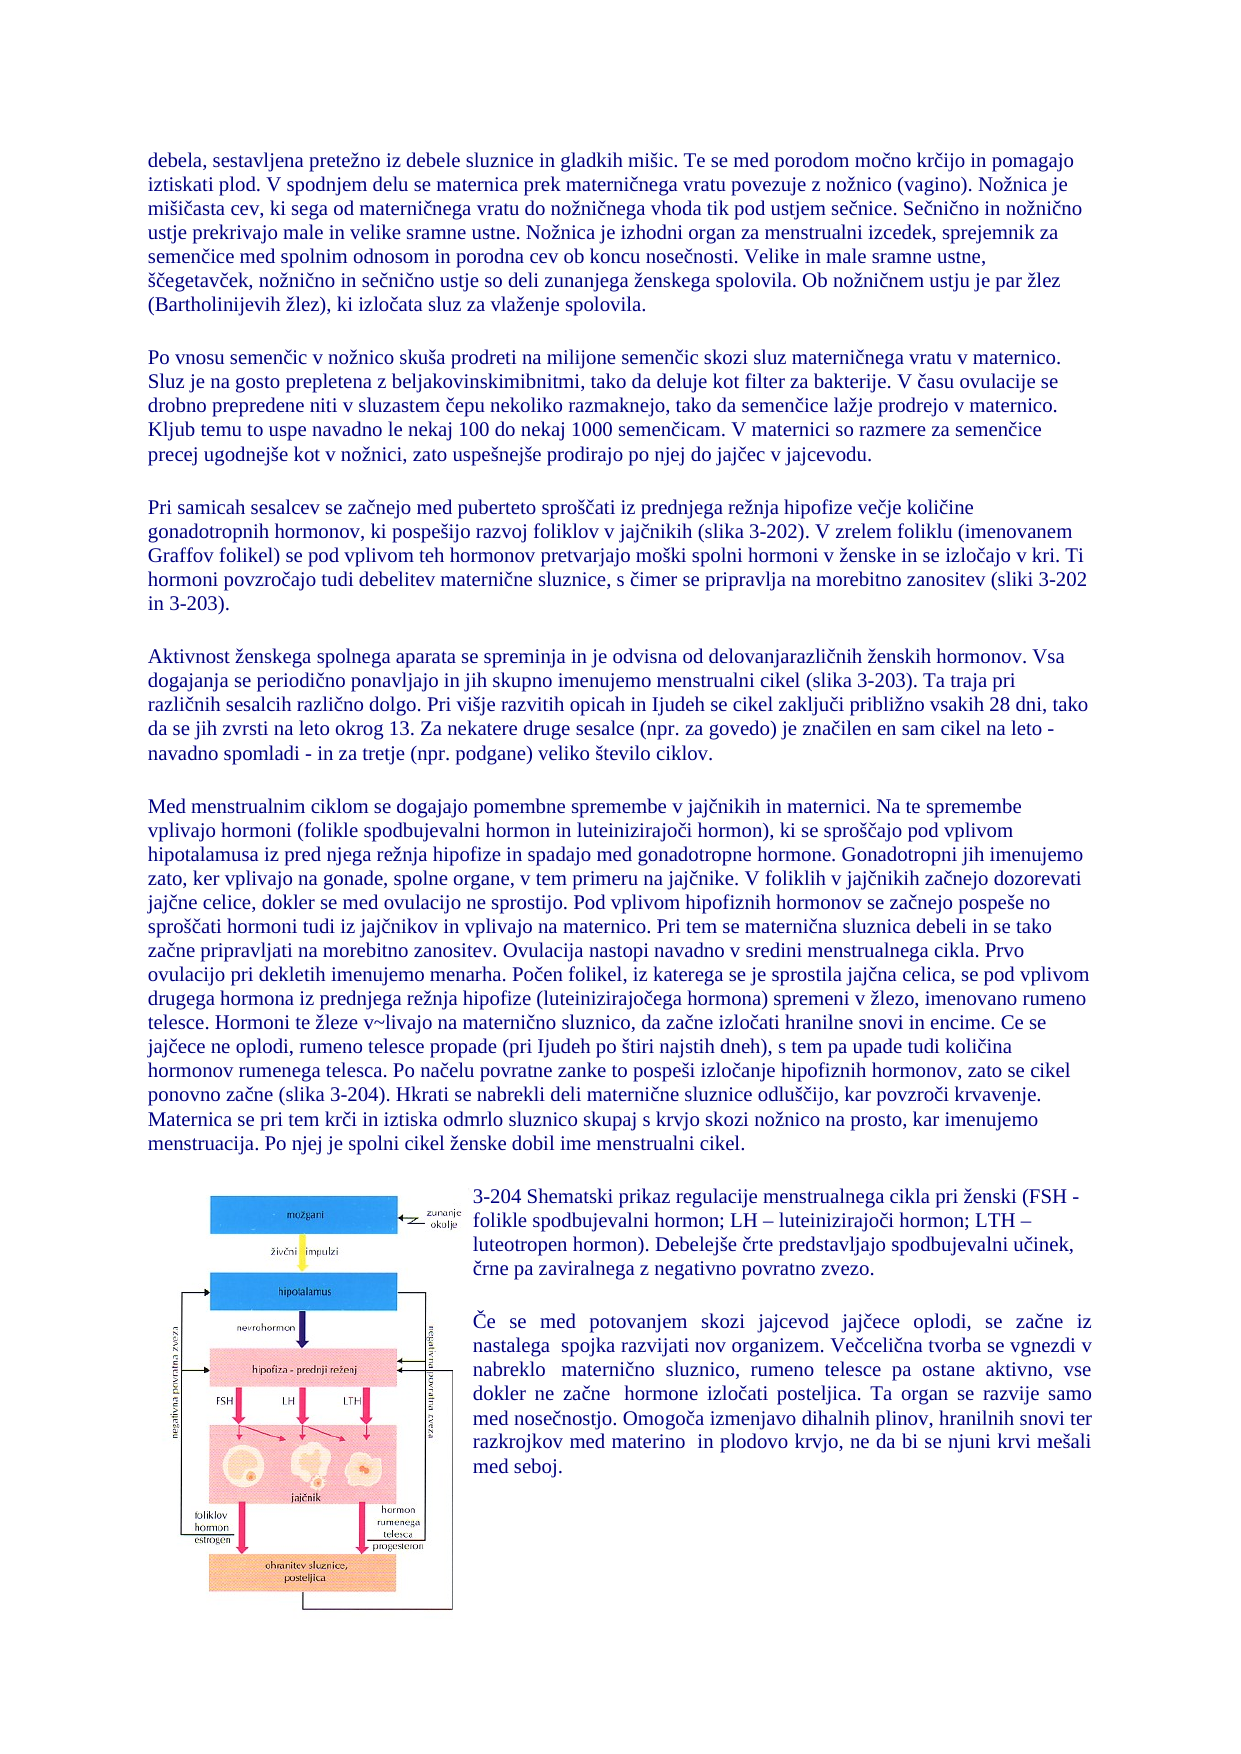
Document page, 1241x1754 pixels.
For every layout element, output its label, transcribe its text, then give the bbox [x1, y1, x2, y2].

text Pri samicah sesalcev se začnejo med puberteto sproščati iz prednjega režnja hipofize večje količine gonadotropnih hormonov, ki pospešijo razvoj foliklov v jajčnikih (slika 3-202). V zrelem foliklu (imenovanem Graffov folikel) se pod vplivom teh hormonov pretvarjajo moški spolni hormoni v ženske in se izločajo v kri. Ti hormoni povzročajo tudi debelitev maternične sluznice, s čimer se pripravlja na morebitno zanositev (sliki 3-202 in 3-203). [148, 495, 1093, 615]
text Med menstrualnim ciklom se dogajajo pomembne spremembe v jajčnikih in maternici. Na te spremembe vplivajo hormoni (folikle spodbujevalni hormon in luteinizirajoči hormon), ki se sproščajo pod vplivom hipotalamusa iz pred njega režnja hipofize in spadajo med gonadotropne hormone. Gonadotropni jih imenujemo zato, ker vplivajo na gonade, spolne organe, v tem primeru na jajčnike. V foliklih v jajčnikih začnejo dozorevati jajčne celice, dokler se med ovulacijo ne sprostijo. Pod vplivom hipofiznih hormonov se začnejo pospeše no sproščati hormoni tudi iz jajčnikov in vplivajo na maternico. Pri tem se maternična sluznica debeli in se tako začne pripravljati na morebitno zanositev. Ovulacija nastopi navadno v sredini menstrualnega cikla. Prvo ovulacijo pri dekletih imenujemo menarha. Počen folikel, iz katerega se je sprostila jajčna celica, se pod vplivom drugega hormona iz prednjega režnja hipofize (luteinizirajočega hormona) spremeni v žlezo, imenovano rumeno telesce. Hormoni te žleze v~livajo na maternično sluznico, da začne izločati hranilne snovi in encime. Ce se jajčece ne oplodi, rumeno telesce propade (pri Ijudeh po štiri najstih dneh), s tem pa upade tudi količina hormonov rumenega telesca. Po načelu povratne zanke to pospeši izločanje hipofiznih hormonov, zato se cikel ponovno začne (slika 3-204). Hkrati se nabrekli deli maternične sluznice odluščijo, kar povzroči krvavenje. Maternica se pri tem krči in iztiska odmrlo sluznico skupaj s krvjo skozi nožnico na prosto, kar imenujemo menstruacija. Po njej je spolni cikel ženske dobil ime menstrualni cikel. [148, 794, 1093, 1154]
text 3-204 Shematski prikaz regulacije menstrualnega cikla pri ženski (FSH - folikle spodbujevalni hormon; LH – luteinizirajoči hormon; LTH – luteotropen hormon). Debelejše črte predstavljajo spodbujevalni učinek, črne pa zaviralnega z negativno povratno zvezo. [473, 1184, 1093, 1280]
text Če se med potovanjem skozi jajcevod jajčece oplodi, se začne iz nastalega spojka razvijati nov organizem. Večcelična tvorba se vgnezdi v nabreklo maternično sluznico, rumeno telesce pa ostane aktivno, vse dokler ne začne hormone izločati posteljica. Ta organ se razvije samo med nosečnostjo. Omo­goča izmenjavo dihalnih plinov, hranilnih snovi ter razkrojkov med materino in plodovo krvjo, ne da bi se njuni krvi mešali med seboj. [473, 1309, 1093, 1478]
picture [147, 1180, 473, 1619]
text debela, sestavljena pretežno iz debele sluznice in gladkih mišic. Te se med porodom močno krčijo in pomagajo iztiskati plod. V spodnjem delu se maternica prek materničnega vratu povezuje z nožnico (vagino). Nožnica je mišičasta cev, ki sega od materničnega vratu do nožničnega vhoda tik pod ustjem sečnice. Sečnično in nožnično ustje prekrivajo male in velike sramne ustne. Nožnica je izhodni organ za menstrualni izcedek, sprejemnik za semenčice med spolnim odnosom in porodna cev ob koncu nosečnosti. Velike in male sramne ustne, ščegetavček, nožnično in sečnično ustje so deli zunanjega ženskega spolovila. Ob nožničnem ustju je par žlez (Bartholinijevih žlez), ki izločata sluz za vlaženje spolovila. [148, 148, 1093, 316]
text Po vnosu semenčic v nožnico skuša prodreti na milijone semenčic skozi sluz materničnega vratu v maternico. Sluz je na gosto prepletena z beljakovinskimibnitmi, tako da deluje kot filter za bakterije. V času ovulacije se drobno prepredene niti v sluzastem čepu nekoliko razmaknejo, tako da semenčice lažje prodrejo v maternico. Kljub temu to uspe navadno le nekaj 100 do nekaj 1000 semenčicam. V maternici so razmere za semenčice precej ugodnejše kot v nožnici, zato uspešnejše prodirajo po njej do jajčec v jajcevodu. [148, 345, 1093, 466]
text Aktivnost ženskega spolnega aparata se spreminja in je odvisna od delovanjarazličnih ženskih hormonov. Vsa dogajanja se periodično ponavljajo in jih skupno imenujemo menstrualni cikel (slika 3-203). Ta traja pri različnih sesalcih različno dolgo. Pri višje razvitih opicah in Ijudeh se cikel zaključi približno vsakih 28 dni, tako da se jih zvrsti na leto okrog 13. Za nekatere druge sesalce (npr. za govedo) je značilen en sam cikel na leto - navadno spomladi - in za tretje (npr. podgane) veliko število ciklov. [148, 644, 1093, 764]
